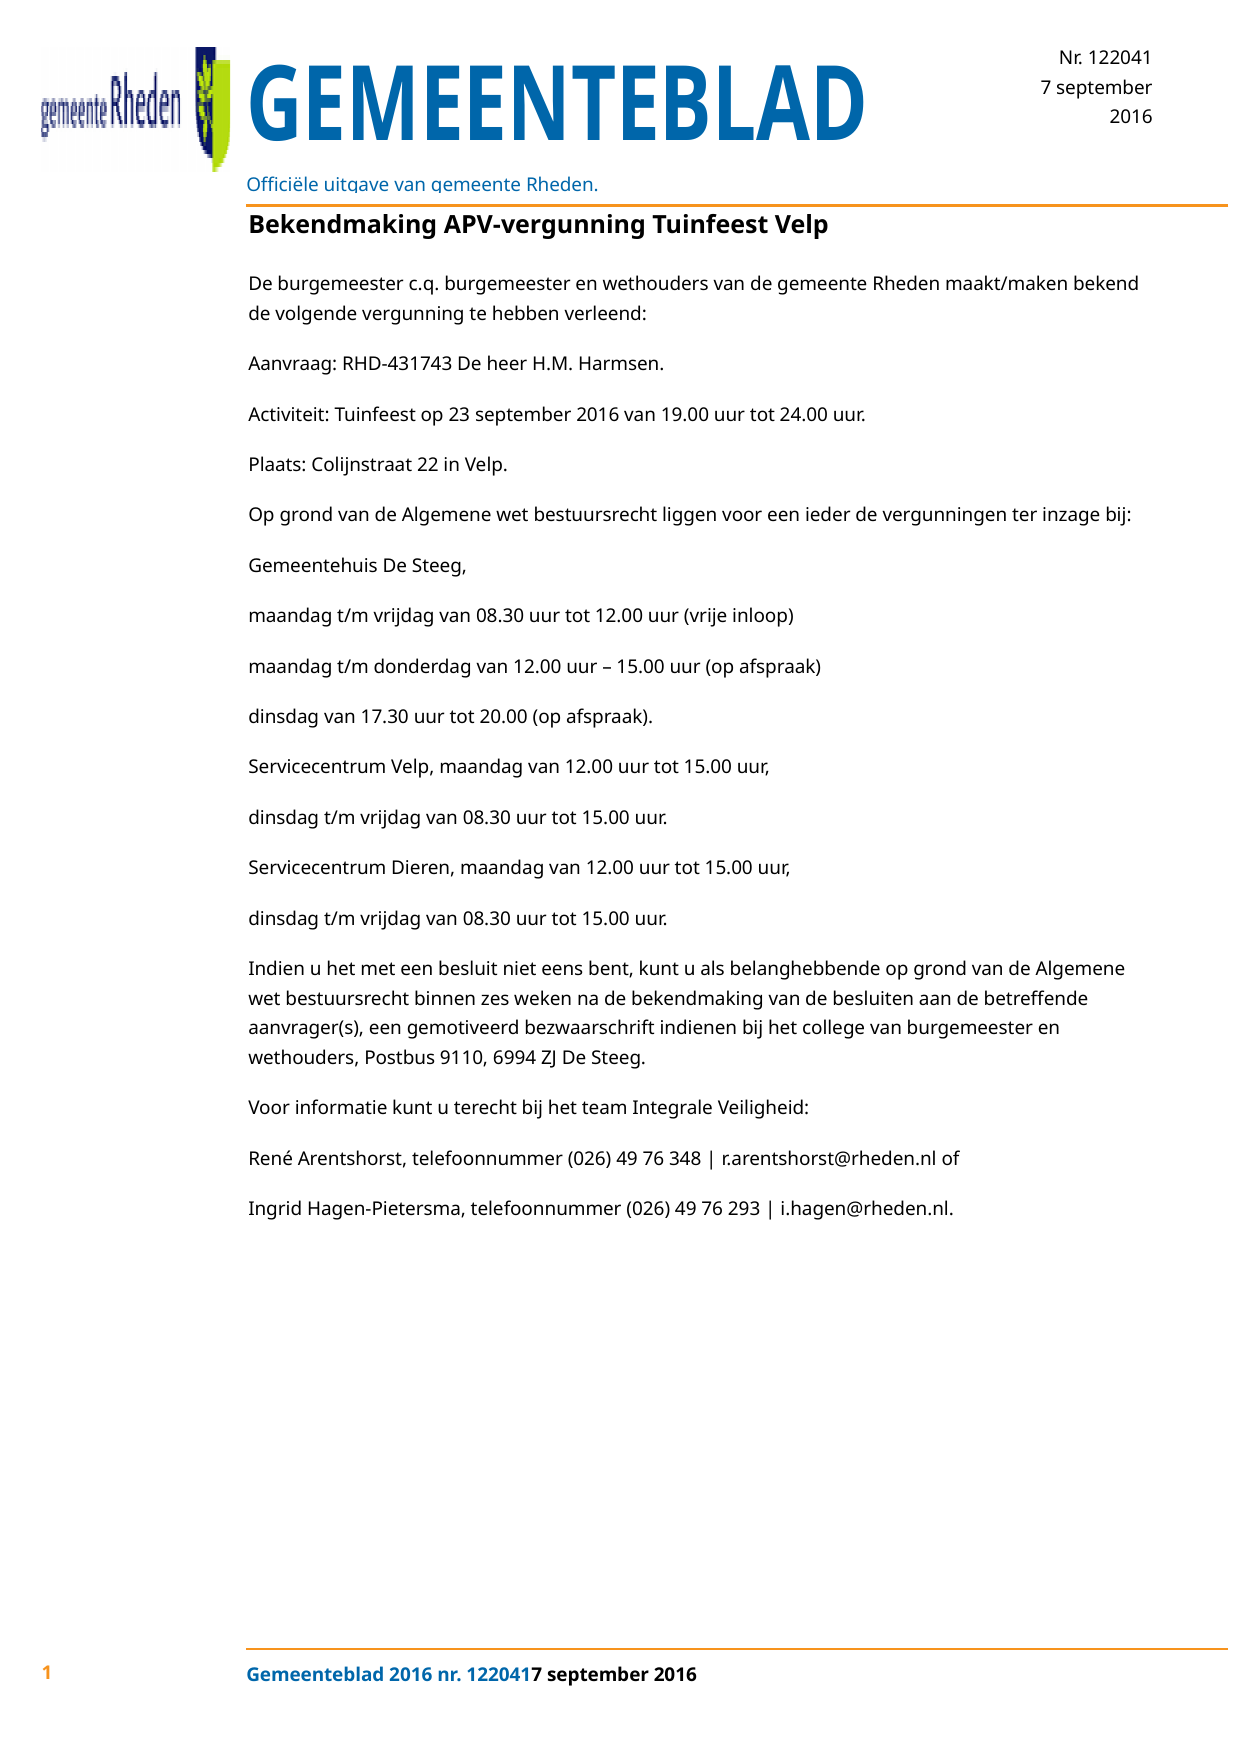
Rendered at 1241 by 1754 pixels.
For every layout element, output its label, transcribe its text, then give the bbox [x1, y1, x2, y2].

text Gemeentehuis De Steeg, [248, 552, 1152, 578]
text Aanvraag: RHD-431743 De heer H.M. Harmsen. [248, 350, 1152, 376]
text Servicecentrum Dieren, maandag van 12.00 uur tot 15.00 uur, [248, 854, 1152, 880]
picture [41, 47, 231, 172]
text dinsdag van 17.30 uur tot 20.00 (op afspraak). [248, 703, 1152, 729]
text De burgemeester c.q. burgemeester en wethouders van de gemeente Rheden maakt/maken bekend de volgende vergunning te hebben verleend: [248, 270, 1152, 326]
text Activiteit: Tuinfeest op 23 september 2016 van 19.00 uur tot 24.00 uur. [248, 401, 1152, 426]
text Indien u het met een besluit niet eens bent, kunt u als belanghebbende op grond van de Algemene wet bestuursrecht binnen zes weken na de bekendmaking van de besluiten aan de betreffende aanvrager(s), een gemotiveerd bezwaarschrift indienen bij het college van burgemeester en wethouders, Postbus 9110, 6994 ZJ De Steeg. [248, 955, 1152, 1070]
text maandag t/m vrijdag van 08.30 uur tot 12.00 uur (vrije inloop) [248, 602, 1152, 628]
text maandag t/m donderdag van 12.00 uur – 15.00 uur (op afspraak) [248, 653, 1152, 678]
text Ingrid Hagen-Pietersma, telefoonnummer (026) 49 76 293 | i.hagen@rheden.nl. [248, 1195, 1152, 1221]
text dinsdag t/m vrijdag van 08.30 uur tot 15.00 uur. [248, 905, 1152, 931]
text René Arentshorst, telefoonnummer (026) 49 76 348 | r.arentshorst@rheden.nl of [248, 1145, 1152, 1171]
text Plaats: Colijnstraat 22 in Velp. [248, 451, 1152, 477]
text Voor informatie kunt u terecht bij het team Integrale Veiligheid: [248, 1094, 1152, 1120]
text Bekendmaking APV-vergunning Tuinfeest Velp [248, 207, 1152, 241]
text Op grond van de Algemene wet bestuursrecht liggen voor een ieder de vergunningen ter inzage bij: [248, 502, 1152, 527]
text Servicecentrum Velp, maandag van 12.00 uur tot 15.00 uur, [248, 754, 1152, 779]
text dinsdag t/m vrijdag van 08.30 uur tot 15.00 uur. [248, 804, 1152, 830]
